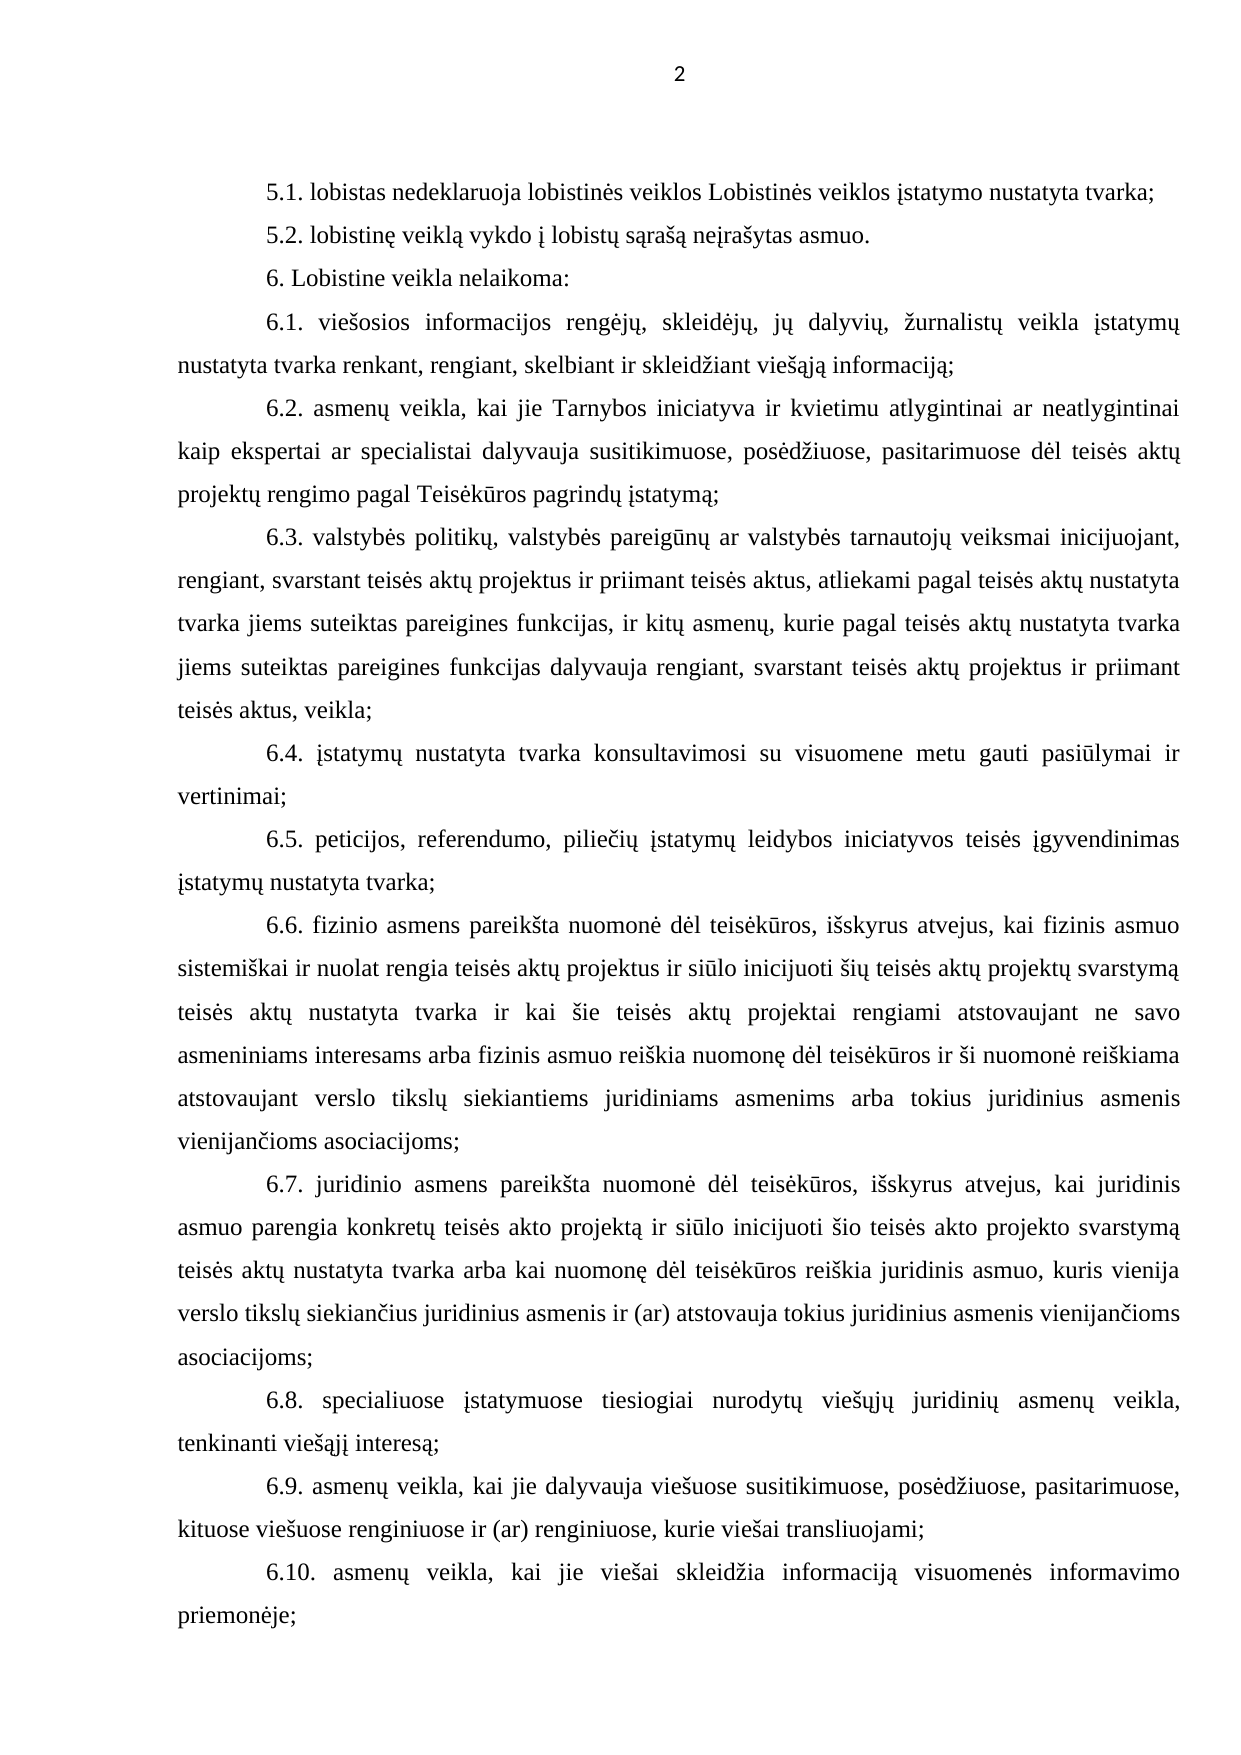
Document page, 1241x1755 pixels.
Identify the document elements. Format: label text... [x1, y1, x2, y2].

text 6.9. asmenų veikla, kai jie dalyvauja viešuose susitikimuose, posėdžiuose, pasitarimuose, kituose viešuose renginiuose ir (ar) renginiuose, kurie viešai transliuojami; [177, 1471, 1181, 1543]
text 6.5. peticijos, referendumo, piliečių įstatymų leidybos iniciatyvos teisės įgyvendinimas įstatymų nustatyta tvarka; [177, 824, 1181, 896]
text 6. Lobistine veikla nelaikoma: [177, 263, 1181, 292]
text 6.6. fizinio asmens pareikšta nuomonė dėl teisėkūros, išskyrus atvejus, kai fizinis asmuo sistemiškai ir nuolat rengia teisės aktų projektus ir siūlo inicijuoti šių teisės aktų projektų svarstymą teisės aktų nustatyta tvarka ir kai šie teisės aktų projektai rengiami atstovaujant ne savo asmeniniams interesams arba fizinis asmuo reiškia nuomonę dėl teisėkūros ir ši nuomonė reiškiama atstovaujant verslo tikslų siekiantiems juridiniams asmenims arba tokius juridinius asmenis vienijančioms asociacijoms; [177, 910, 1181, 1155]
text 6.10. asmenų veikla, kai jie viešai skleidžia informaciją visuomenės informavimo priemonėje; [177, 1557, 1181, 1629]
text 6.3. valstybės politikų, valstybės pareigūnų ar valstybės tarnautojų veiksmai inicijuojant, rengiant, svarstant teisės aktų projektus ir priimant teisės aktus, atliekami pagal teisės aktų nustatyta tvarka jiems suteiktas pareigines funkcijas, ir kitų asmenų, kurie pagal teisės aktų nustatyta tvarka jiems suteiktas pareigines funkcijas dalyvauja rengiant, svarstant teisės aktų projektus ir priimant teisės aktus, veikla; [177, 522, 1181, 723]
text 5.1. lobistas nedeklaruoja lobistinės veiklos Lobistinės veiklos įstatymo nustatyta tvarka; [177, 177, 1181, 206]
text 5.2. lobistinę veiklą vykdo į lobistų sąrašą neįrašytas asmuo. [177, 220, 1181, 249]
text 6.7. juridinio asmens pareikšta nuomonė dėl teisėkūros, išskyrus atvejus, kai juridinis asmuo parengia konkretų teisės akto projektą ir siūlo inicijuoti šio teisės akto projekto svarstymą teisės aktų nustatyta tvarka arba kai nuomonę dėl teisėkūros reiškia juridinis asmuo, kuris vienija verslo tikslų siekiančius juridinius asmenis ir (ar) atstovauja tokius juridinius asmenis vienijančioms asociacijoms; [177, 1169, 1181, 1370]
text 6.1. viešosios informacijos rengėjų, skleidėjų, jų dalyvių, žurnalistų veikla įstatymų nustatyta tvarka renkant, rengiant, skelbiant ir skleidžiant viešąją informaciją; [177, 307, 1181, 378]
text 6.4. įstatymų nustatyta tvarka konsultavimosi su visuomene metu gauti pasiūlymai ir vertinimai; [177, 738, 1181, 810]
text 6.8. specialiuose įstatymuose tiesiogiai nurodytų viešųjų juridinių asmenų veikla, tenkinanti viešąjį interesą; [177, 1385, 1181, 1457]
text 6.2. asmenų veikla, kai jie Tarnybos iniciatyva ir kvietimu atlygintinai ar neatlygintinai kaip ekspertai ar specialistai dalyvauja susitikimuose, posėdžiuose, pasitarimuose dėl teisės aktų projektų rengimo pagal Teisėkūros pagrindų įstatymą; [177, 393, 1181, 508]
